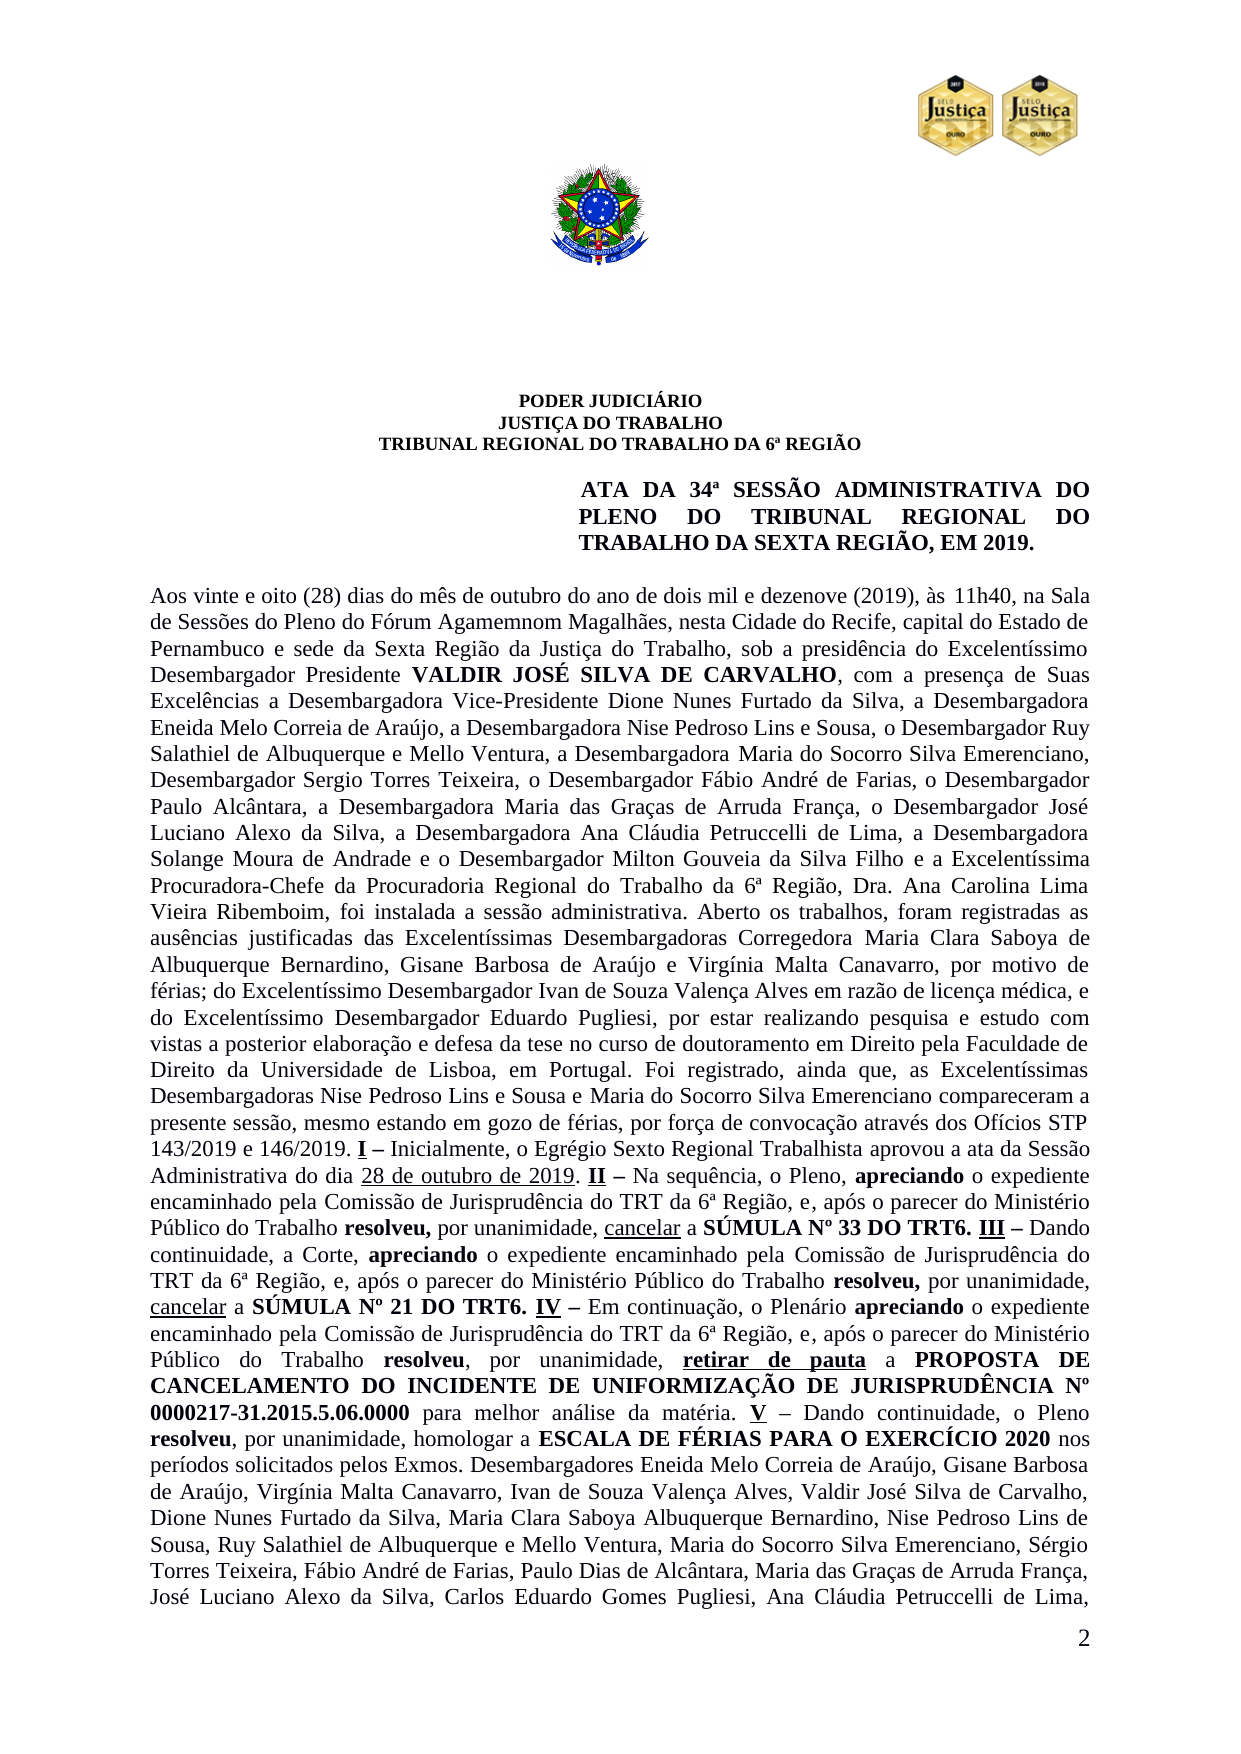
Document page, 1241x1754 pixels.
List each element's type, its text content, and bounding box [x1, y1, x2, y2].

picture [545, 162, 650, 267]
picture [918, 73, 1091, 162]
text Aos vinte e oito (28) dias do mês de outubro do ano de dois mil e dezenove (2019), às 11h40, na Sala de Sessões do Pleno do Fórum Agamemnom Magalhães, nesta Cidade do Recife, capital do Estado de Pernambuco e sede da Sexta Região da Justiça do Trabalho, sob a presidência do Excelentíssimo Desembargador Presidente VALDIR JOSÉ SILVA DE CARVALHO, com a presença de Suas Excelências a Desembargadora Vice-Presidente Dione Nunes Furtado da Silva, a Desembargadora Eneida Melo Correia de Araújo, a Desembargadora Nise Pedroso Lins e Sousa, o Desembargador Ruy Salathiel de Albuquerque e Mello Ventura, a Desembargadora Maria do Socorro Silva Emerenciano, Desembargador Sergio Torres Teixeira, o Desembargador Fábio André de Farias, o Desembargador Paulo Alcântara, a Desembargadora Maria das Graças de Arruda França, o Desembargador José Luciano Alexo da Silva, a Desembargadora Ana Cláudia Petruccelli de Lima, a Desembargadora Solange Moura de Andrade e o Desembargador Milton Gouveia da Silva Filho e a Excelentíssima Procuradora-Chefe da Procuradoria Regional do Trabalho da 6ª Região, Dra. Ana Carolina Lima Vieira Ribemboim, foi instalada a sessão administrativa. Aberto os trabalhos, foram registradas as ausências justificadas das Excelentíssimas Desembargadoras Corregedora Maria Clara Saboya de Albuquerque Bernardino, Gisane Barbosa de Araújo e Virgínia Malta Canavarro, por motivo de férias; do Excelentíssimo Desembargador Ivan de Souza Valença Alves em razão de licença médica, e do Excelentíssimo Desembargador Eduardo Pugliesi, por estar realizando pesquisa e estudo com vistas a posterior elaboração e defesa da tese no curso de doutoramento em Direito pela Faculdade de Direito da Universidade de Lisboa, em Portugal. Foi registrado, ainda que, as Excelentíssimas Desembargadoras Nise Pedroso Lins e Sousa e Maria do Socorro Silva Emerenciano compareceram a presente sessão, mesmo estando em gozo de férias, por força de convocação através dos Ofícios STP 143/2019 e 146/2019. I – Inicialmente, o Egrégio Sexto Regional Trabalhista aprovou a ata da Sessão Administrativa do dia 28 de outubro de 2019. II – Na sequência, o Pleno, apreciando o expediente encaminhado pela Comissão de Jurisprudência do TRT da 6ª Região, e, após o parecer do Ministério Público do Trabalho resolveu, por unanimidade, cancelar a SÚMULA Nº 33 DO TRT6. III – Dando continuidade, a Corte, apreciando o expediente encaminhado pela Comissão de Jurisprudência do TRT da 6ª Região, e, após o parecer do Ministério Público do Trabalho resolveu, por unanimidade, cancelar a SÚMULA Nº 21 DO TRT6. IV – Em continuação, o Plenário apreciando o expediente encaminhado pela Comissão de Jurisprudência do TRT da 6ª Região, e, após o parecer do Ministério Público do Trabalho resolveu, por unanimidade, retirar de pauta a PROPOSTA DE CANCELAMENTO DO INCIDENTE DE UNIFORMIZAÇÃO DE JURISPRUDÊNCIA Nº 0000217-31.2015.5.06.0000 para melhor análise da matéria. V – Dando continuidade, o Pleno resolveu, por unanimidade, homologar a ESCALA DE FÉRIAS PARA O EXERCÍCIO 2020 nos períodos solicitados pelos Exmos. Desembargadores Eneida Melo Correia de Araújo, Gisane Barbosa de Araújo, Virgínia Malta Canavarro, Ivan de Souza Valença Alves, Valdir José Silva de Carvalho, Dione Nunes Furtado da Silva, Maria Clara Saboya Albuquerque Bernardino, Nise Pedroso Lins de Sousa, Ruy Salathiel de Albuquerque e Mello Ventura, Maria do Socorro Silva Emerenciano, Sérgio Torres Teixeira, Fábio André de Farias, Paulo Dias de Alcântara, Maria das Graças de Arruda França, José Luciano Alexo da Silva, Carlos Eduardo Gomes Pugliesi, Ana Cláudia Petruccelli de Lima, [150, 582, 1090, 1610]
text ATA DA 34ª SESSÃO ADMINISTRATIVA DO PLENO DO TRIBUNAL REGIONAL DO TRABALHO DA SEXTA REGIÃO, EM 2019. [578, 476, 1091, 556]
